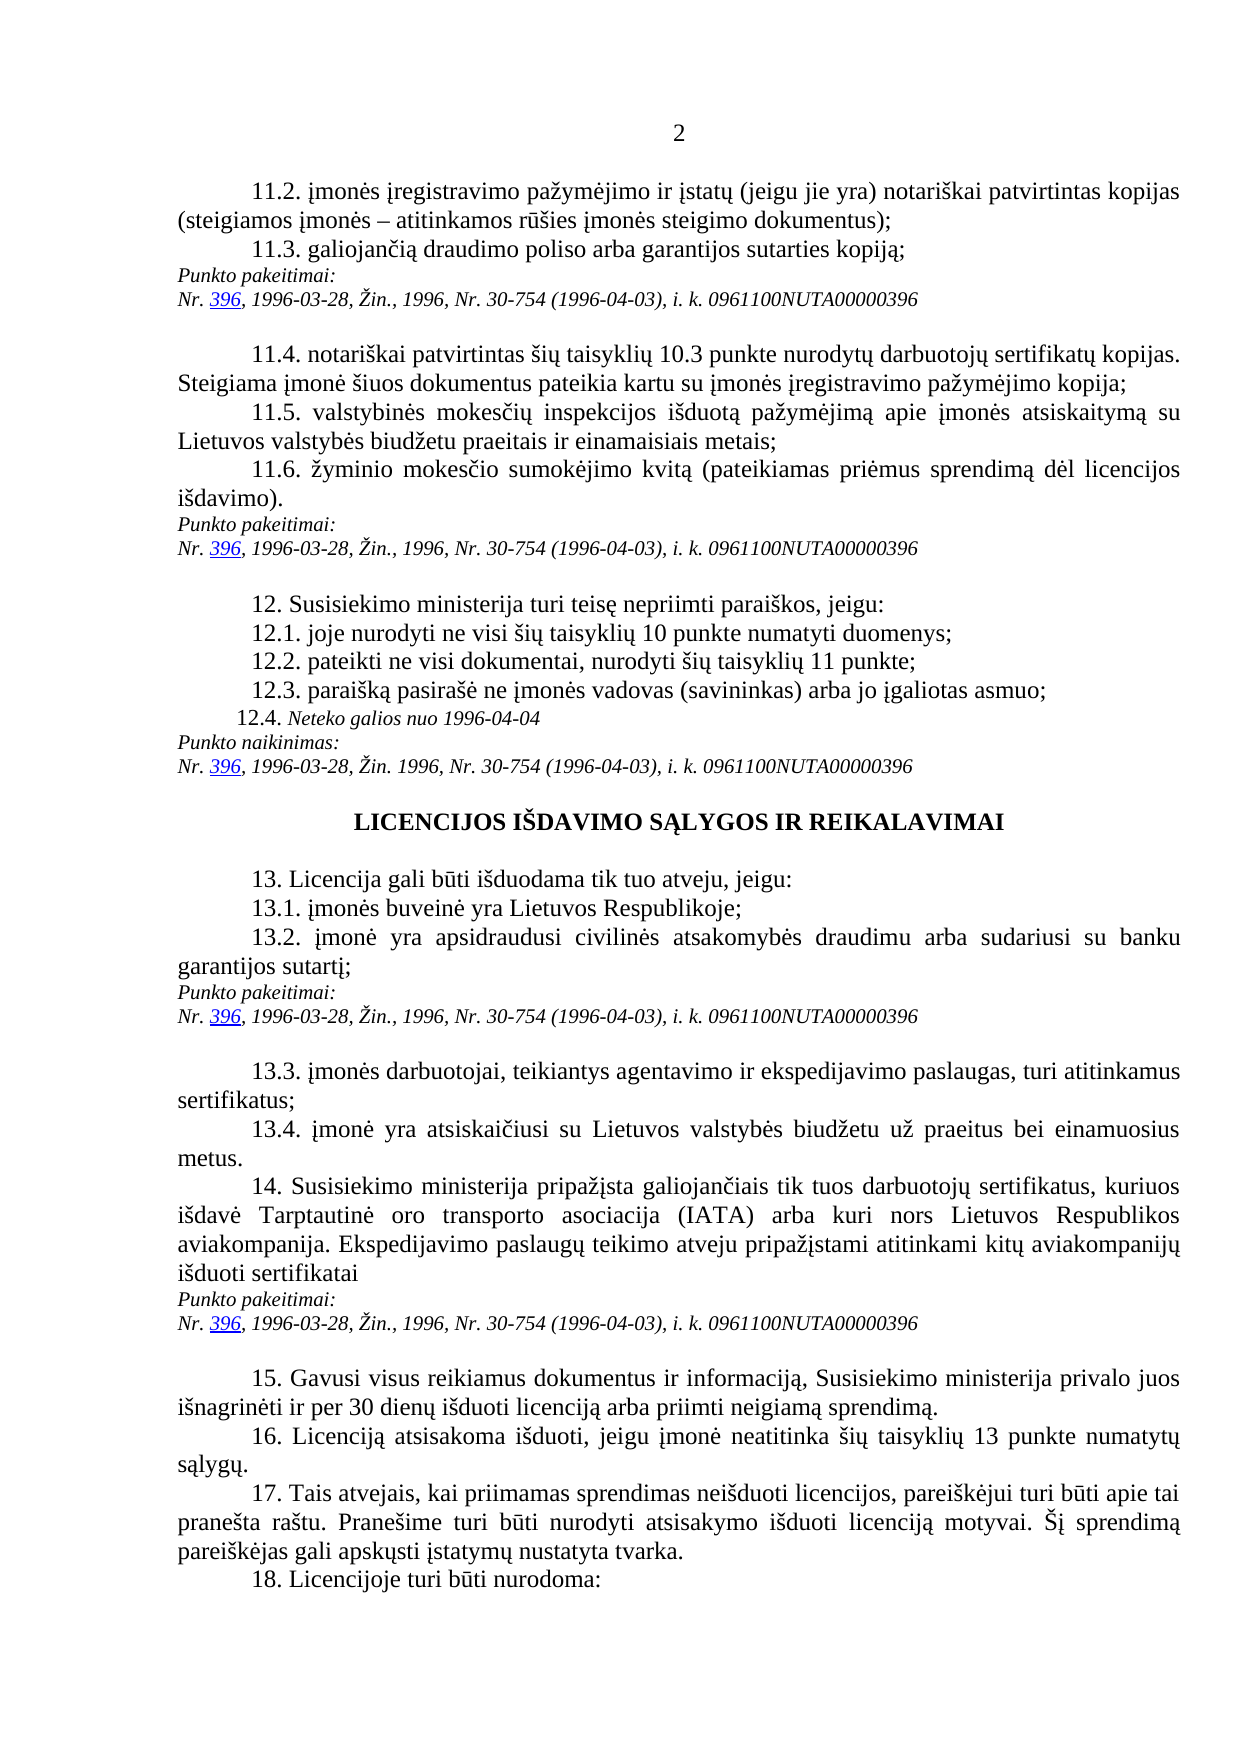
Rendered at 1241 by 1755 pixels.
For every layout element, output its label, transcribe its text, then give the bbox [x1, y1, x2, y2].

text 17. Tais atvejais, kai priimamas sprendimas neišduoti licencijos, pareiškėjui turi būti apie tai pranešta raštu. Pranešime turi būti nurodyti atsisakymo išduoti licenciją motyvai. Šį sprendimą pareiškėjas gali apskųsti įstatymų nustatyta tvarka. [177, 1478, 1181, 1564]
text 18. Licencijoje turi būti nurodoma: [177, 1564, 1181, 1593]
text 15. Gavusi visus reikiamus dokumentus ir informaciją, Susisiekimo ministerija privalo juos išnagrinėti ir per 30 dienų išduoti licenciją arba priimti neigiamą sprendimą. [177, 1363, 1181, 1421]
text 13.2. įmonė yra apsidraudusi civilinės atsakomybės draudimu arba sudariusi su banku garantijos sutartį; [177, 922, 1181, 979]
text 12.2. pateikti ne visi dokumentai, nurodyti šių taisyklių 11 punkte; [177, 646, 1181, 675]
text Punkto pakeitimai: [177, 1286, 1181, 1311]
text 12.4. Neteko galios nuo 1996-04-04 [177, 704, 1181, 730]
text 13.3. įmonės darbuotojai, teikiantys agentavimo ir ekspedijavimo paslaugas, turi atitinkamus sertifikatus; [177, 1056, 1181, 1114]
text 13.4. įmonė yra atsiskaičiusi su Lietuvos valstybės biudžetu už praeitus bei einamuosius metus. [177, 1114, 1181, 1171]
text 16. Licenciją atsisakoma išduoti, jeigu įmonė neatitinka šių taisyklių 13 punkte numatytų sąlygų. [177, 1421, 1181, 1478]
text Licencijos išdavimo sąlygos ir reikalavimai [177, 807, 1181, 836]
text Nr. 396, 1996-03-28, Žin., 1996, Nr. 30-754 (1996-04-03), i. k. 0961100NUTA00000396 [177, 1311, 1181, 1334]
text 12.1. joje nurodyti ne visi šių taisyklių 10 punkte numatyti duomenys; [177, 618, 1181, 646]
text Punkto pakeitimai: [177, 512, 1181, 536]
text Nr. 396, 1996-03-28, Žin., 1996, Nr. 30-754 (1996-04-03), i. k. 0961100NUTA00000396 [177, 536, 1181, 560]
text 12. Susisiekimo ministerija turi teisę nepriimti paraiškos, jeigu: [177, 589, 1181, 618]
text Nr. 396, 1996-03-28, Žin., 1996, Nr. 30-754 (1996-04-03), i. k. 0961100NUTA00000396 [177, 287, 1181, 311]
text Punkto naikinimas: [177, 730, 1181, 754]
text 13.1. įmonės buveinė yra Lietuvos Respublikoje; [177, 893, 1181, 922]
text Nr. 396, 1996-03-28, Žin., 1996, Nr. 30-754 (1996-04-03), i. k. 0961100NUTA00000396 [177, 1004, 1181, 1028]
text 11.2. įmonės įregistravimo pažymėjimo ir įstatų (jeigu jie yra) notariškai patvirtintas kopijas (steigiamos įmonės – atitinkamos rūšies įmonės steigimo dokumentus); [177, 176, 1181, 234]
text Punkto pakeitimai: [177, 979, 1181, 1004]
text 14. Susisiekimo ministerija pripažįsta galiojančiais tik tuos darbuotojų sertifikatus, kuriuos išdavė Tarptautinė oro transporto asociacija (IATA) arba kuri nors Lietuvos Respublikos aviakompanija. Ekspedijavimo paslaugų teikimo atveju pripažįstami atitinkami kitų aviakompanijų išduoti sertifikatai [177, 1171, 1181, 1286]
text 12.3. paraišką pasirašė ne įmonės vadovas (savininkas) arba jo įgaliotas asmuo; [177, 675, 1181, 704]
text 11.4. notariškai patvirtintas šių taisyklių 10.3 punkte nurodytų darbuotojų sertifikatų kopijas. Steigiama įmonė šiuos dokumentus pateikia kartu su įmonės įregistravimo pažymėjimo kopija; [177, 339, 1181, 397]
text Punkto pakeitimai: [177, 263, 1181, 287]
text 11.6. žyminio mokesčio sumokėjimo kvitą (pateikiamas priėmus sprendimą dėl licencijos išdavimo). [177, 454, 1181, 512]
text Nr. 396, 1996-03-28, Žin. 1996, Nr. 30-754 (1996-04-03), i. k. 0961100NUTA00000396 [177, 754, 1181, 778]
text 11.5. valstybinės mokesčių inspekcijos išduotą pažymėjimą apie įmonės atsiskaitymą su Lietuvos valstybės biudžetu praeitais ir einamaisiais metais; [177, 397, 1181, 454]
text 13. Licencija gali būti išduodama tik tuo atveju, jeigu: [177, 864, 1181, 893]
text 11.3. galiojančią draudimo poliso arba garantijos sutarties kopiją; [177, 234, 1181, 263]
